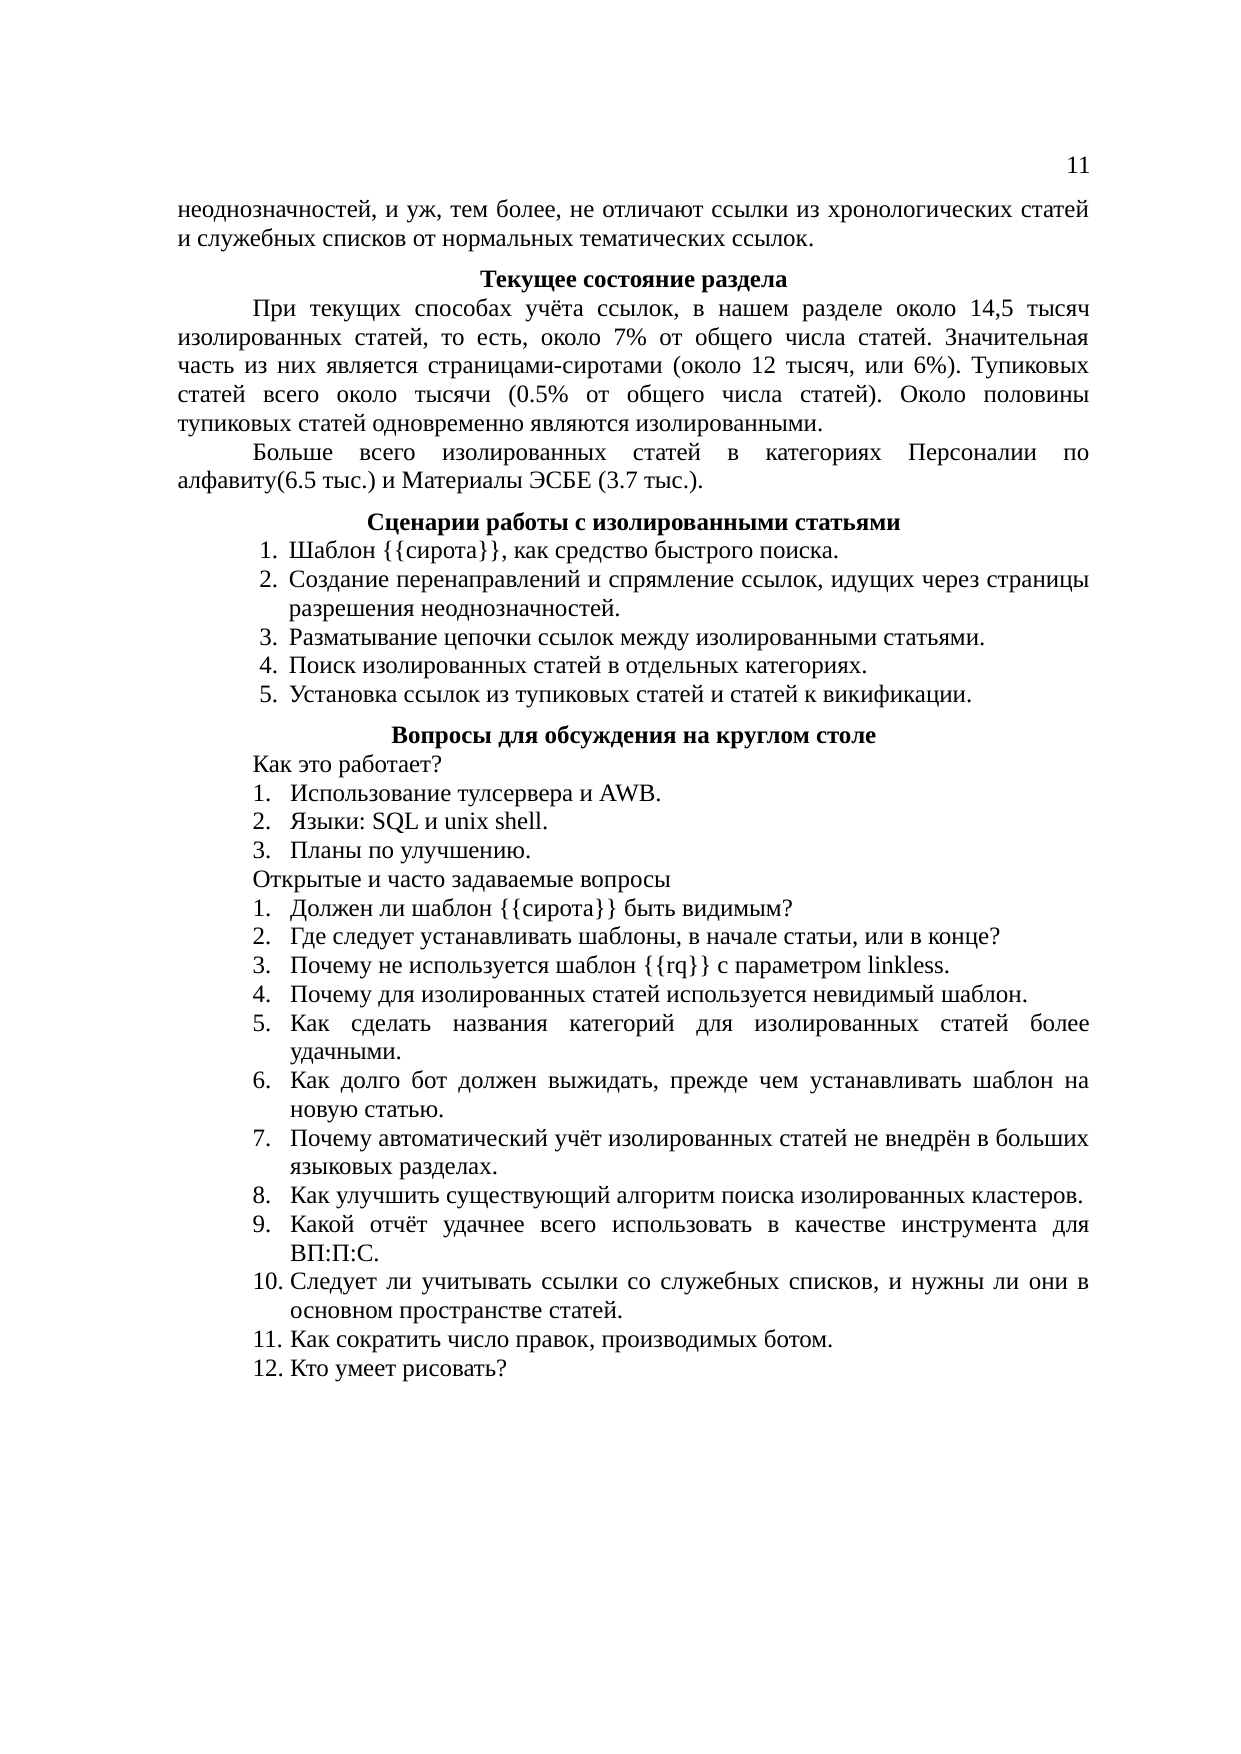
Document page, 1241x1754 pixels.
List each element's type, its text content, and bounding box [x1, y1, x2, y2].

list Как сократить число правок, производимых ботом. [252, 1324, 1090, 1353]
list Шаблон {{сирота}}, как средство быстрого поиска. [259, 535, 1090, 564]
list Создание перенаправлений и спрямление ссылок, идущих через страницы разрешения неоднозначностей. [259, 564, 1090, 622]
list Должен ли шаблон {{сирота}} быть видимым? [252, 893, 1090, 921]
text Больше всего изолированных статей в категориях Персоналии по алфавиту(6.5 тыс.) и Материалы ЭСБЕ (3.7 тыс.). [177, 437, 1090, 494]
subtitle Сценарии работы с изолированными статьями [177, 507, 1090, 535]
list Разматывание цепочки ссылок между изолированными статьями. [259, 622, 1090, 650]
list Кто умеет рисовать? [252, 1353, 1090, 1381]
subtitle Вопросы для обсуждения на круглом столе [177, 720, 1090, 749]
list Установка ссылок из тупиковых статей и статей к викификации. [259, 679, 1090, 708]
list Следует ли учитывать ссылки со служебных списков, и нужны ли они в основном пространстве статей. [252, 1266, 1090, 1324]
list Как долго бот должен выжидать, прежде чем устанавливать шаблон на новую статью. [252, 1065, 1090, 1123]
text При текущих способах учёта ссылок, в нашем разделе около 14,5 тысяч изолированных статей, то есть, около 7% от общего числа статей. Значительная часть из них является страницами-сиротами (около 12 тысяч, или 6%). Тупиковых статей всего около тысячи (0.5% от общего числа статей). Около половины тупиковых статей одновременно являются изолированными. [177, 293, 1090, 437]
text неоднозначностей, и уж, тем более, не отличают ссылки из хронологических статей и служебных списков от нормальных тематических ссылок. [177, 194, 1090, 252]
text Как это работает? [177, 749, 1090, 778]
list Поиск изолированных статей в отдельных категориях. [259, 650, 1090, 679]
list Планы по улучшению. [252, 835, 1090, 864]
text Открытые и часто задаваемые вопросы [177, 864, 1090, 893]
list Почему автоматический учёт изолированных статей не внедрён в больших языковых разделах. [252, 1123, 1090, 1180]
list Почему для изолированных статей используется невидимый шаблон. [252, 979, 1090, 1008]
list Как улучшить существующий алгоритм поиска изолированных кластеров. [252, 1180, 1090, 1209]
list Как сделать названия категорий для изолированных статей более удачными. [252, 1008, 1090, 1065]
list Какой отчёт удачнее всего использовать в качестве инструмента для ВП:П:С. [252, 1209, 1090, 1266]
list Языки: SQL и unix shell. [252, 806, 1090, 835]
list Почему не используется шаблон {{rq}} с параметром linkless. [252, 950, 1090, 979]
list Использование тулсервера и AWB. [252, 778, 1090, 806]
subtitle Текущее состояние раздела [177, 264, 1090, 293]
list Где следует устанавливать шаблоны, в начале статьи, или в конце? [252, 921, 1090, 950]
